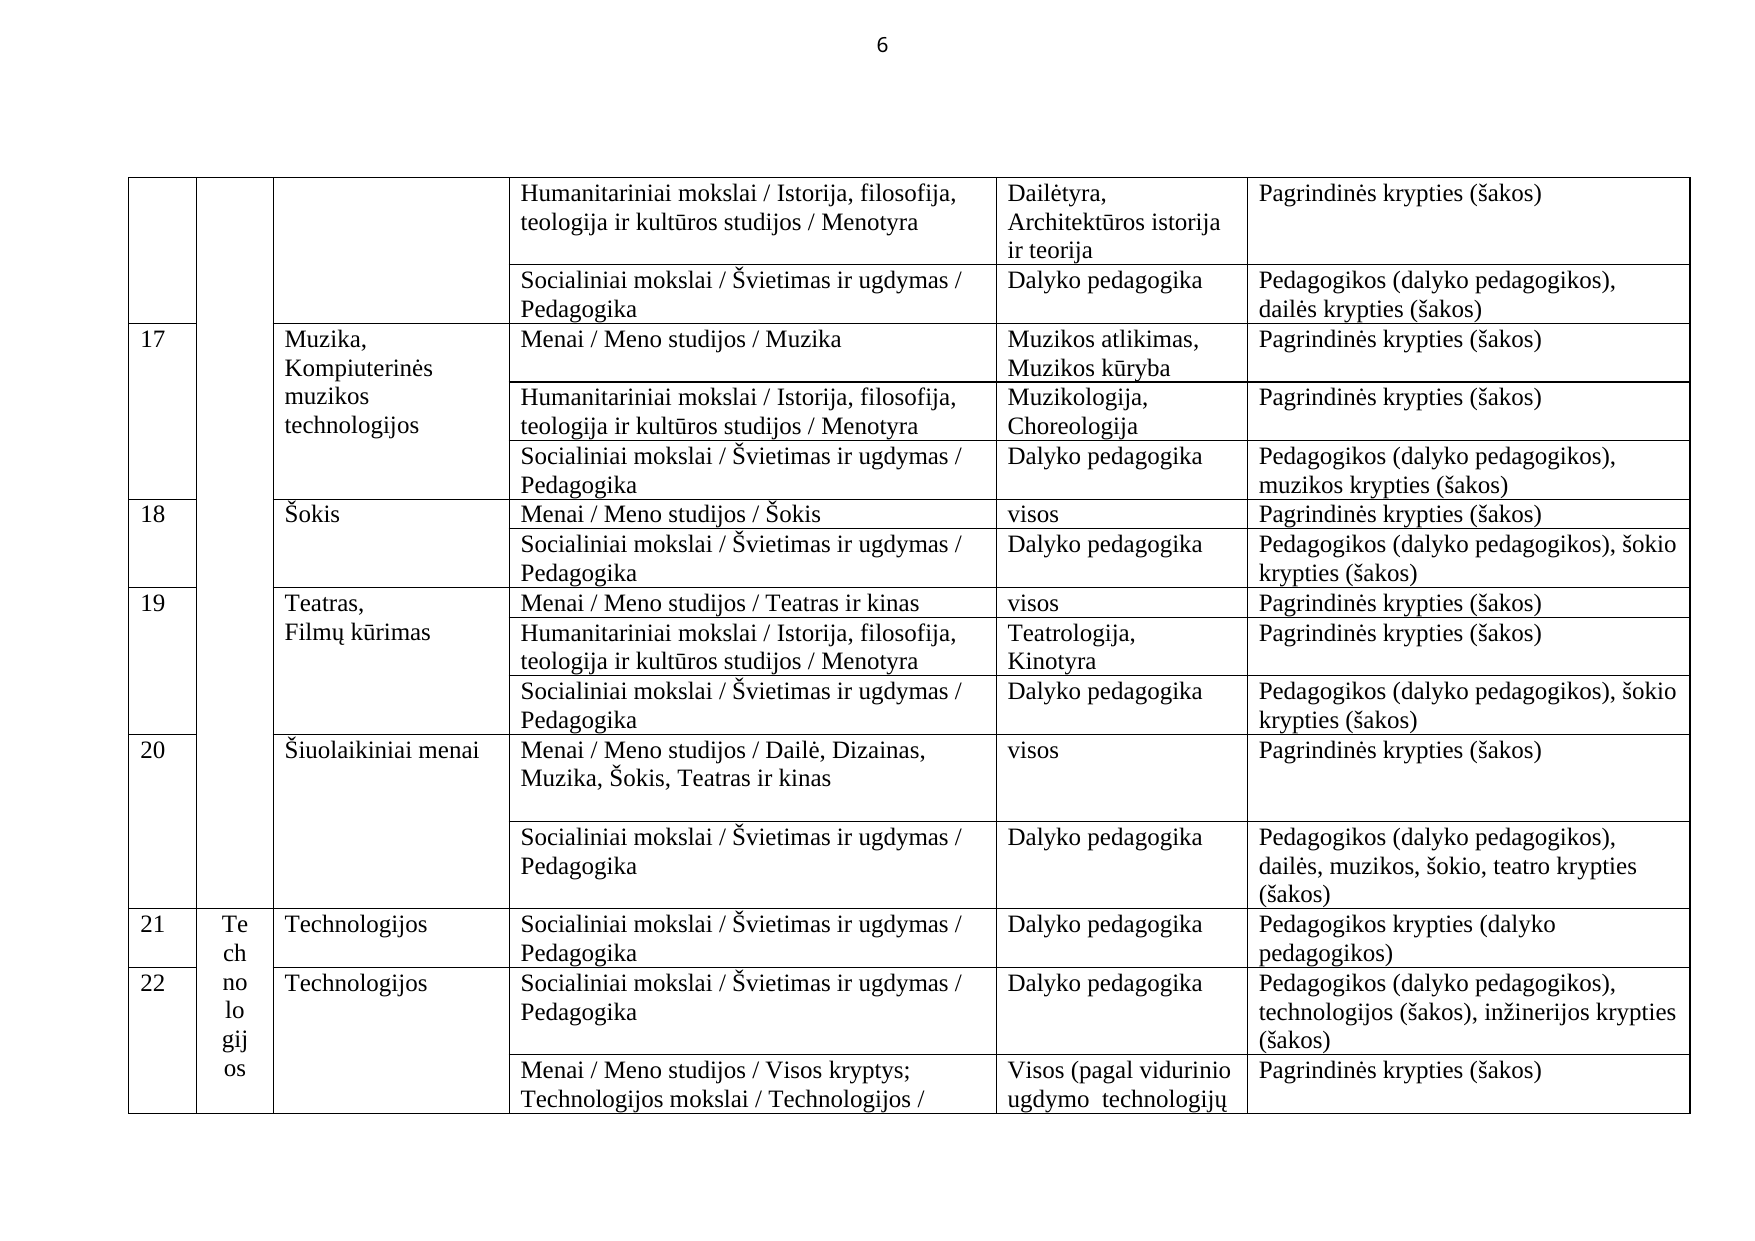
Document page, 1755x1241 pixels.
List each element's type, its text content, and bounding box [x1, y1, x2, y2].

table_cell Menai / Meno studijos / Dailė, Dizainas, Muzika, Šokis, Teatras ir kinas [510, 735, 996, 821]
table_cell Muzika, Kompiuterinės muzikos technologijos [274, 324, 509, 498]
table_cell Socialiniai mokslai / Švietimas ir ugdymas / Pedagogika [510, 909, 996, 967]
table_cell Muzikologija, Choreologija [997, 383, 1247, 440]
table_cell Socialiniai mokslai / Švietimas ir ugdymas / Pedagogika [510, 265, 996, 323]
table_cell Menai / Meno studijos / Teatras ir kinas [510, 588, 996, 617]
table_cell Teatras, Filmų kūrimas [274, 588, 509, 734]
table_cell Pagrindinės krypties (šakos) [1248, 588, 1689, 617]
table_cell [274, 178, 509, 323]
table_cell Dalyko pedagogika [997, 822, 1247, 908]
table_cell 17 [129, 324, 196, 498]
table_cell Dalyko pedagogika [997, 968, 1247, 1054]
table_cell Socialiniai mokslai / Švietimas ir ugdymas / Pedagogika [510, 441, 996, 498]
table_cell 20 [129, 735, 196, 908]
table_cell Menai / Meno studijos / Muzika [510, 324, 996, 381]
table_cell Pedagogikos (dalyko pedagogikos), dailės, muzikos, šokio, teatro krypties (šakos) [1248, 822, 1689, 908]
table_cell Socialiniai mokslai / Švietimas ir ugdymas / Pedagogika [510, 529, 996, 587]
table_cell Technologijos [274, 909, 509, 967]
table_cell Šokis [274, 500, 509, 587]
table_cell Dalyko pedagogika [997, 529, 1247, 587]
table_cell Pagrindinės krypties (šakos) [1248, 735, 1689, 821]
table_cell Dalyko pedagogika [997, 441, 1247, 498]
table_cell Menai / Meno studijos / Visos kryptys; Technologijos mokslai / Technologijos / [510, 1055, 996, 1113]
table_cell Pagrindinės krypties (šakos) [1248, 324, 1689, 381]
table_cell Pagrindinės krypties (šakos) [1248, 178, 1689, 264]
table_cell Šiuolaikiniai menai [274, 735, 509, 908]
table_cell Technologijos [274, 968, 509, 1113]
table_cell Socialiniai mokslai / Švietimas ir ugdymas / Pedagogika [510, 676, 996, 734]
table_cell visos [997, 500, 1247, 528]
table_cell Pedagogikos (dalyko pedagogikos), šokio krypties (šakos) [1248, 676, 1689, 734]
table_cell Pagrindinės krypties (šakos) [1248, 618, 1689, 675]
table_cell Pagrindinės krypties (šakos) [1248, 383, 1689, 440]
table_cell Muzikos atlikimas, Muzikos kūryba [997, 324, 1247, 381]
table_cell Socialiniai mokslai / Švietimas ir ugdymas / Pedagogika [510, 968, 996, 1054]
table_cell Pagrindinės krypties (šakos) [1248, 1055, 1689, 1113]
table_cell [129, 178, 196, 323]
table_cell Menai / Meno studijos / Šokis [510, 500, 996, 528]
table_cell Pedagogikos (dalyko pedagogikos), dailės krypties (šakos) [1248, 265, 1689, 323]
table_cell Dalyko pedagogika [997, 909, 1247, 967]
table_cell Humanitariniai mokslai / Istorija, filosofija, teologija ir kultūros studijos / Menotyra [510, 178, 996, 264]
table_cell [197, 178, 273, 908]
table_cell Humanitariniai mokslai / Istorija, filosofija, teologija ir kultūros studijos / Menotyra [510, 383, 996, 440]
table_cell visos [997, 588, 1247, 617]
table_cell Pedagogikos (dalyko pedagogikos), technologijos (šakos), inžinerijos krypties (šakos) [1248, 968, 1689, 1054]
table_cell Technologijos [197, 909, 273, 1113]
table_cell Dalyko pedagogika [997, 676, 1247, 734]
table_cell Visos (pagal vidurinio ugdymo technologijų [997, 1055, 1247, 1113]
table_cell Pagrindinės krypties (šakos) [1248, 500, 1689, 528]
table_cell Pedagogikos (dalyko pedagogikos), šokio krypties (šakos) [1248, 529, 1689, 587]
table_cell Socialiniai mokslai / Švietimas ir ugdymas / Pedagogika [510, 822, 996, 908]
table_cell Teatrologija, Kinotyra [997, 618, 1247, 675]
table_cell Pedagogikos krypties (dalyko pedagogikos) [1248, 909, 1689, 967]
table_cell 18 [129, 500, 196, 587]
table_cell Humanitariniai mokslai / Istorija, filosofija, teologija ir kultūros studijos / Menotyra [510, 618, 996, 675]
table_cell visos [997, 735, 1247, 821]
table_cell 22 [129, 968, 196, 1113]
table_cell 21 [129, 909, 196, 967]
table_cell Dailėtyra, Architektūros istorija ir teorija [997, 178, 1247, 264]
table_cell 19 [129, 588, 196, 734]
table_cell Pedagogikos (dalyko pedagogikos), muzikos krypties (šakos) [1248, 441, 1689, 498]
table_cell Dalyko pedagogika [997, 265, 1247, 323]
